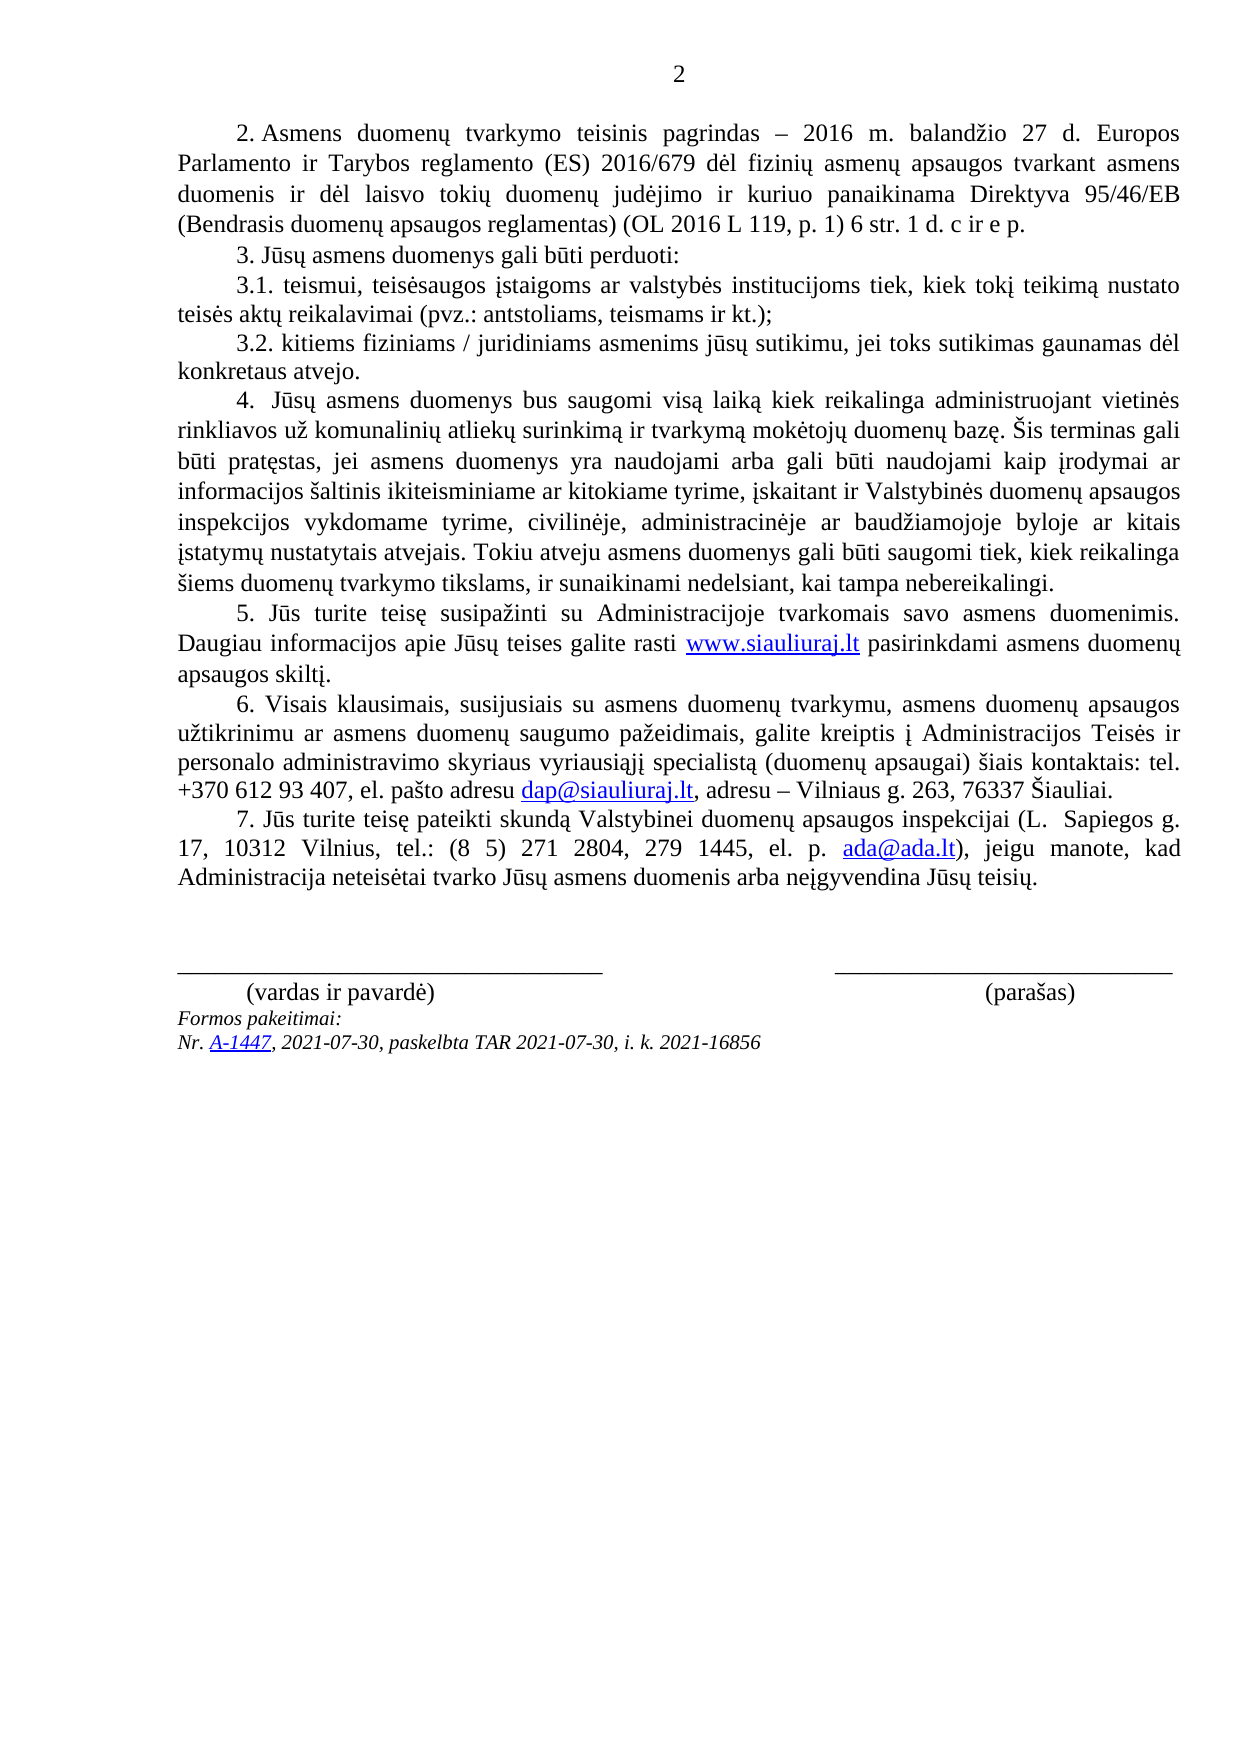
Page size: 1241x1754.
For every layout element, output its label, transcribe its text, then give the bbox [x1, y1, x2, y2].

text 7. Jūs turite teisę pateikti skundą Valstybinei duomenų apsaugos inspekcijai (L. Sapiegos g. 17, 10312 Vilnius, tel.: (8 5) 271 2804, 279 1445, el. p. ada@ada.lt), jeigu manote, kad Administracija neteisėtai tvarko Jūsų asmens duomenis arba neįgyvendina Jūsų teisių. [177, 804, 1181, 891]
text 5. Jūs turite teisę susipažinti su Administracijoje tvarkomais savo asmens duomenimis. Daugiau informacijos apie Jūsų teises galite rasti www.siauliuraj.lt pasirinkdami asmens duomenų apsaugos skiltį. [177, 598, 1181, 688]
text 4. Jūsų asmens duomenys bus saugomi visą laiką kiek reikalinga administruojant vietinės rinkliavos už komunalinių atliekų surinkimą ir tvarkymą mokėtojų duomenų bazę. Šis terminas gali būti pratęstas, jei asmens duomenys yra naudojami arba gali būti naudojami kaip įrodymai ar informacijos šaltinis ikiteisminiame ar kitokiame tyrime, įskaitant ir Valstybinės duomenų apsaugos inspekcijos vykdomame tyrime, civilinėje, administracinėje ar baudžiamojoje byloje ar kitais įstatymų nustatytais atvejais. Tokiu atveju asmens duomenys gali būti saugomi tiek, kiek reikalinga šiems duomenų tvarkymo tikslams, ir sunaikinami nedelsiant, kai tampa nebereikalingi. [177, 385, 1181, 596]
text 2. Asmens duomenų tvarkymo teisinis pagrindas – 2016 m. balandžio 27 d. Europos Parlamento ir Tarybos reglamento (ES) 2016/679 dėl fizinių asmenų apsaugos tvarkant asmens duomenis ir dėl laisvo tokių duomenų judėjimo ir kuriuo panaikinama Direktyva 95/46/EB (Bendrasis duomenų apsaugos reglamentas) (OL 2016 L 119, p. 1) 6 str. 1 d. c ir e p. [177, 118, 1181, 238]
text Nr. A-1447, 2021-07-30, paskelbta TAR 2021-07-30, i. k. 2021-16856 [177, 1030, 1181, 1054]
text 3. Jūsų asmens duomenys gali būti perduoti: [177, 240, 1181, 268]
text Formos pakeitimai: [177, 1006, 1181, 1030]
text 3.1. teismui, teisėsaugos įstaigoms ar valstybės institucijoms tiek, kiek tokį teikimą nustato teisės aktų reikalavimai (pvz.: antstoliams, teismams ir kt.); [177, 270, 1181, 328]
text __________________________________ ___________________________ [177, 948, 1181, 977]
text 6. Visais klausimais, susijusiais su asmens duomenų tvarkymu, asmens duomenų apsaugos užtikrinimu ar asmens duomenų saugumo pažeidimais, galite kreiptis į Administracijos Teisės ir personalo administravimo skyriaus vyriausiąjį specialistą (duomenų apsaugai) šiais kontaktais: tel. +370 612 93 407, el. pašto adresu dap@siauliuraj.lt, adresu – Vilniaus g. 263, 76337 Šiauliai. [177, 689, 1181, 804]
text 3.2. kitiems fiziniams / juridiniams asmenims jūsų sutikimu, jei toks sutikimas gaunamas dėl konkretaus atvejo. [177, 328, 1181, 385]
text (vardas ir pavardė) (parašas) [177, 977, 1181, 1006]
